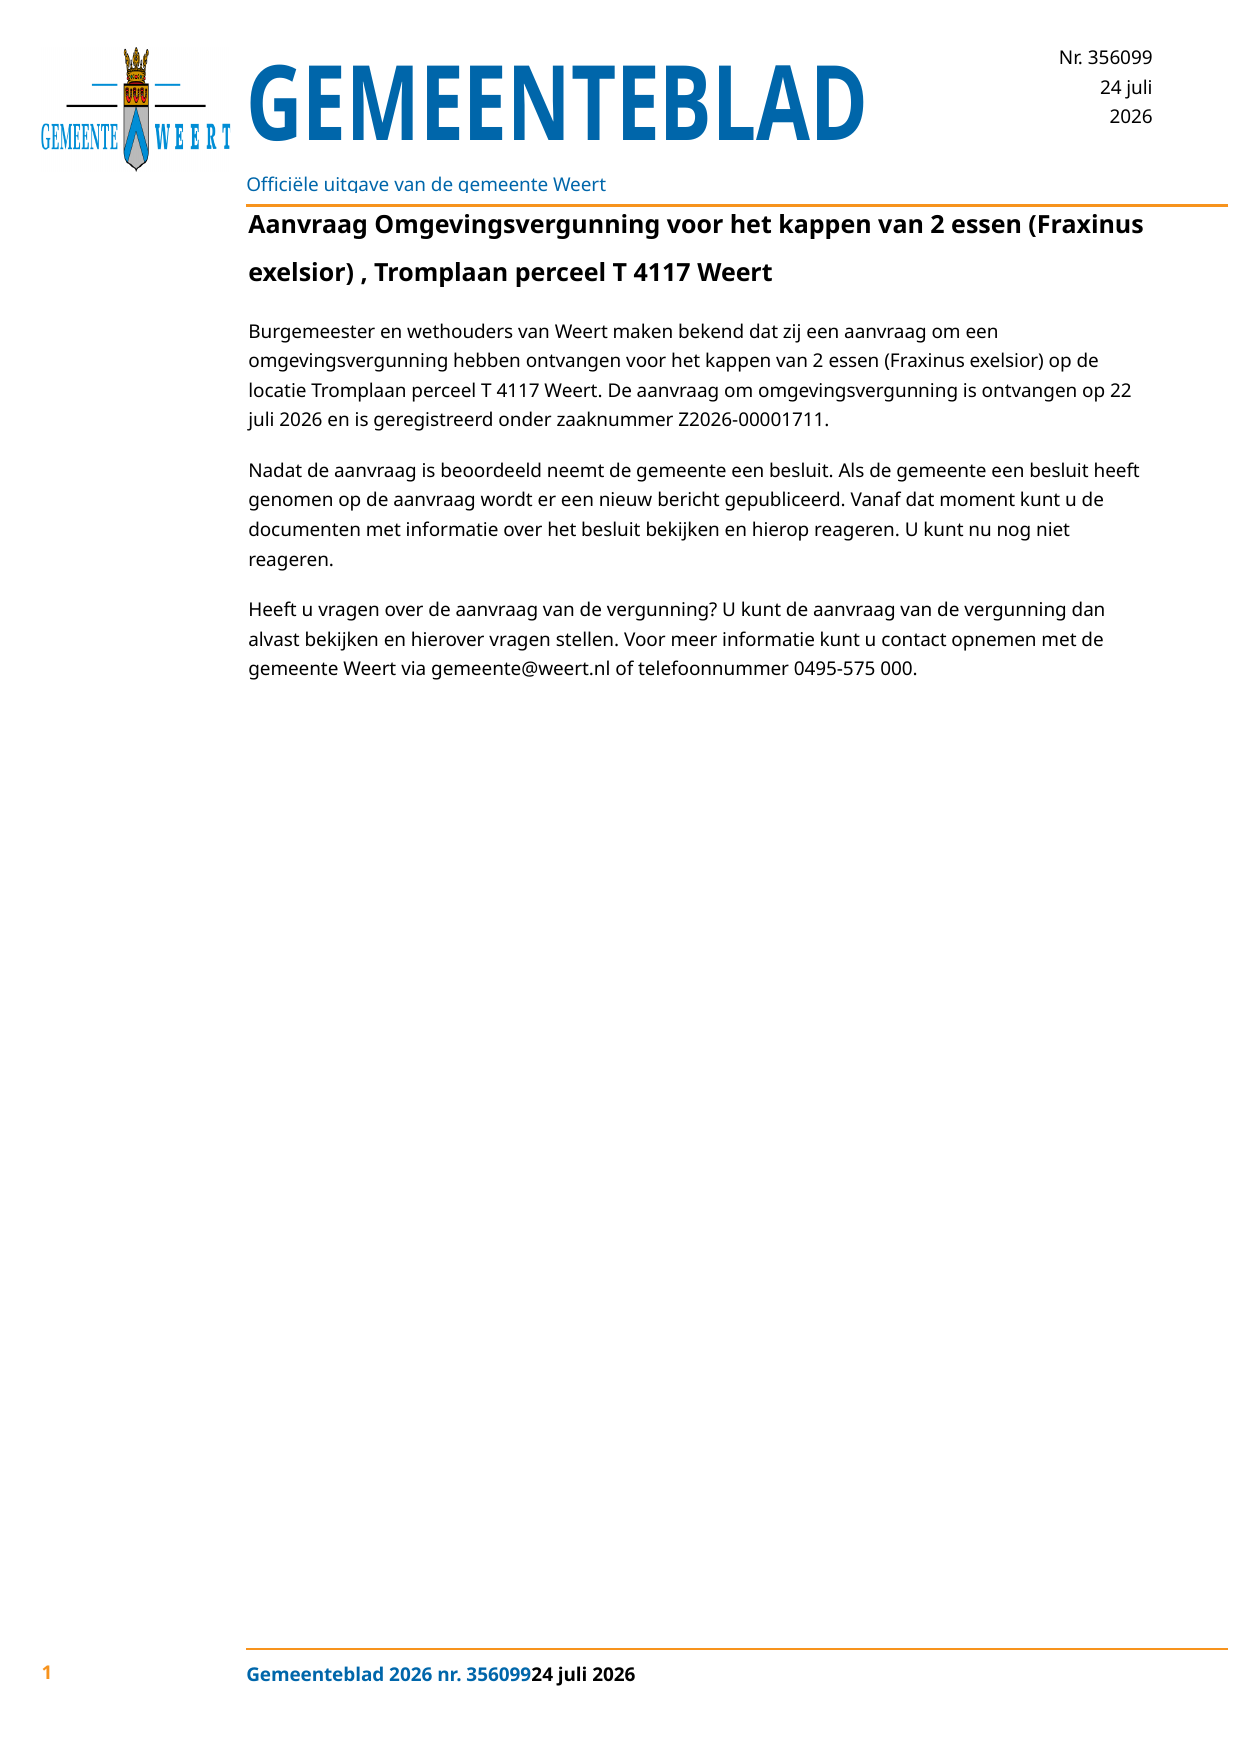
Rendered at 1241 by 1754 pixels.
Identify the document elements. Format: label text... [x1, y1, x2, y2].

text Nadat de aanvraag is beoordeeld neemt de gemeente een besluit. Als de gemeente een besluit heeft genomen op de aanvraag wordt er een nieuw bericht gepubliceerd. Vanaf dat moment kunt u de documenten met informatie over het besluit bekijken en hierop reageren. U kunt nu nog niet reageren. [248, 457, 1152, 572]
text Burgemeester en wethouders van Weert maken bekend dat zij een aanvraag om een omgevingsvergunning hebben ontvangen voor het kappen van 2 essen (Fraxinus exelsior) op de locatie Tromplaan perceel T 4117 Weert. De aanvraag om omgevingsvergunning is ontvangen op 22 juli 2026 en is geregistreerd onder zaaknummer Z2026-00001711. [248, 318, 1152, 432]
text Aanvraag Omgevingsvergunning voor het kappen van 2 essen (Fraxinus exelsior) , Tromplaan perceel T 4117 Weert [248, 207, 1152, 288]
text Heeft u vragen over de aanvraag van de vergunning? U kunt de aanvraag van de vergunning dan alvast bekijken en hierover vragen stellen. Voor meer informatie kunt u contact opnemen met de gemeente Weert via gemeente@weert.nl of telefoonnummer 0495-575 000. [248, 596, 1152, 681]
picture [41, 47, 231, 172]
